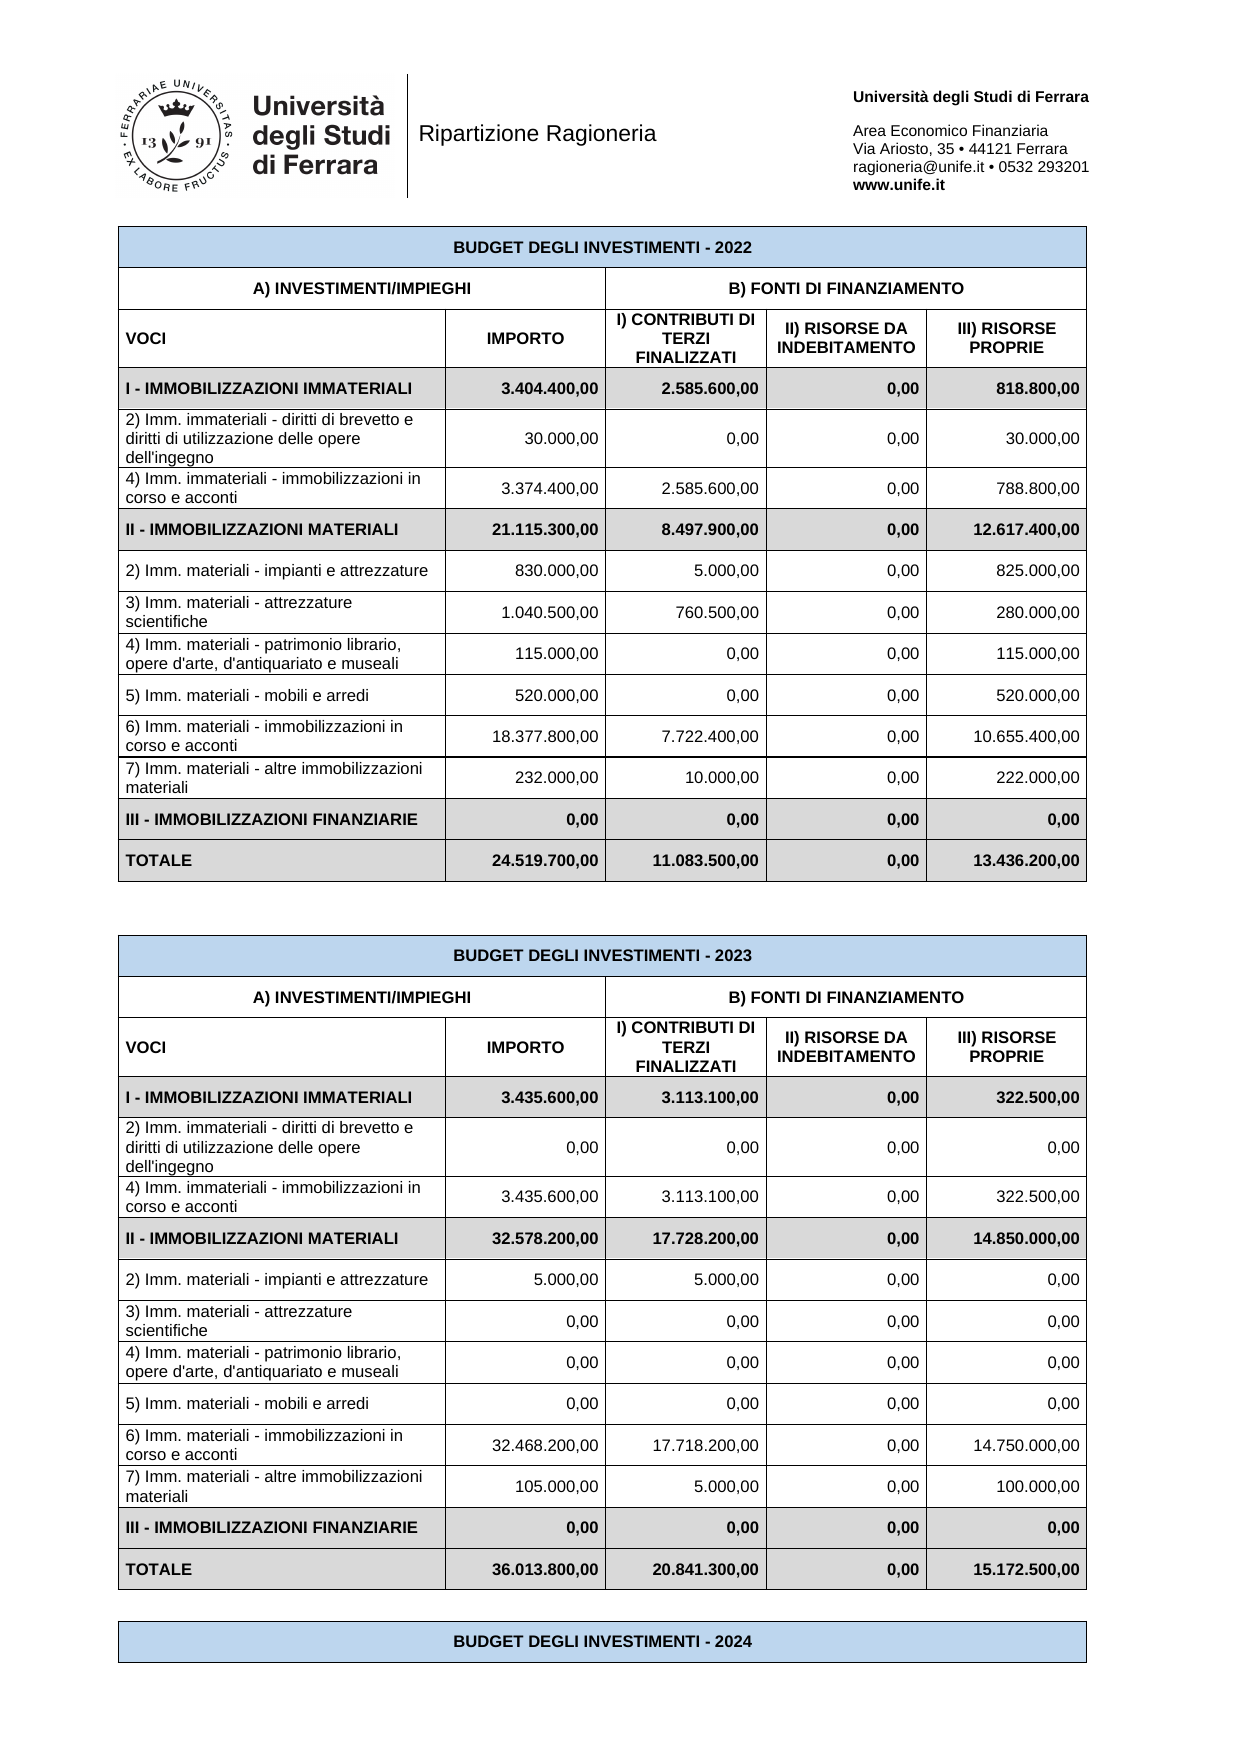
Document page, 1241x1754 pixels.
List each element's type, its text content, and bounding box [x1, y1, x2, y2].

table_cell 0,00 [767, 1260, 926, 1300]
table_cell III - IMMOBILIZZAZIONI FINANZIARIE [119, 1508, 445, 1548]
table_cell 17.728.200,00 [606, 1218, 766, 1258]
table_cell III) RISORSE PROPRIE [927, 310, 1086, 367]
table_cell 5) Imm. materiali - mobili e arredi [119, 675, 445, 715]
table_cell VOCI [119, 1018, 445, 1076]
table_cell 0,00 [606, 1342, 766, 1382]
table_cell 0,00 [767, 1077, 926, 1117]
table_cell 0,00 [767, 592, 926, 632]
table_cell 0,00 [767, 799, 926, 839]
table_cell 0,00 [446, 1384, 605, 1424]
table_cell 115.000,00 [446, 634, 605, 674]
table_cell 3.113.100,00 [606, 1177, 766, 1217]
table_cell 15.172.500,00 [927, 1549, 1086, 1589]
table_cell 520.000,00 [446, 675, 605, 715]
table_cell 1.040.500,00 [446, 592, 605, 632]
table_cell 0,00 [767, 1508, 926, 1548]
table_cell 32.468.200,00 [446, 1425, 605, 1465]
table_cell 6) Imm. materiali - immobilizzazioni in corso e acconti [119, 716, 445, 756]
table_cell 2) Imm. immateriali - diritti di brevetto e diritti di utilizzazione delle opere dell'ingegno [119, 1118, 445, 1176]
table_cell 322.500,00 [927, 1177, 1086, 1217]
table_cell 0,00 [767, 840, 926, 881]
table_cell 0,00 [767, 1384, 926, 1424]
table_cell 0,00 [446, 1301, 605, 1341]
table_cell 17.718.200,00 [606, 1425, 766, 1465]
table_cell 21.115.300,00 [446, 509, 605, 550]
table_cell 30.000,00 [927, 410, 1086, 467]
table_cell 4) Imm. immateriali - immobilizzazioni in corso e acconti [119, 468, 445, 508]
table_cell 0,00 [767, 1301, 926, 1341]
table_cell 0,00 [767, 1466, 926, 1507]
table_cell 4) Imm. immateriali - immobilizzazioni in corso e acconti [119, 1177, 445, 1217]
table_cell 2) Imm. materiali - impianti e attrezzature [119, 1260, 445, 1300]
table_cell 0,00 [767, 716, 926, 756]
table_cell 0,00 [767, 1425, 926, 1465]
table_cell 14.850.000,00 [927, 1218, 1086, 1258]
table_cell III) RISORSE PROPRIE [927, 1018, 1086, 1076]
table_cell I - IMMOBILIZZAZIONI IMMATERIALI [119, 368, 445, 408]
table_cell 322.500,00 [927, 1077, 1086, 1117]
table_cell 2) Imm. immateriali - diritti di brevetto e diritti di utilizzazione delle opere dell'ingegno [119, 410, 445, 467]
table_cell 0,00 [927, 1508, 1086, 1548]
table_cell 825.000,00 [927, 551, 1086, 591]
table_cell 11.083.500,00 [606, 840, 766, 881]
table_cell B) FONTI DI FINANZIAMENTO [606, 977, 1086, 1017]
table_cell 2.585.600,00 [606, 468, 766, 508]
table_cell 0,00 [606, 675, 766, 715]
table_cell II) RISORSE DA INDEBITAMENTO [767, 1018, 926, 1076]
table_cell 0,00 [767, 758, 926, 798]
table_cell 0,00 [767, 675, 926, 715]
table_cell 0,00 [606, 1301, 766, 1341]
table_cell 0,00 [927, 1384, 1086, 1424]
table_cell 3.435.600,00 [446, 1077, 605, 1117]
table_cell 0,00 [446, 1118, 605, 1176]
table_cell 6) Imm. materiali - immobilizzazioni in corso e acconti [119, 1425, 445, 1465]
table_cell II - IMMOBILIZZAZIONI MATERIALI [119, 1218, 445, 1258]
table_cell 5.000,00 [606, 551, 766, 591]
table_cell 0,00 [767, 1342, 926, 1382]
table_cell IMPORTO [446, 310, 605, 367]
table_cell 12.617.400,00 [927, 509, 1086, 550]
table_cell IMPORTO [446, 1018, 605, 1076]
table_cell 2) Imm. materiali - impianti e attrezzature [119, 551, 445, 591]
table_cell 30.000,00 [446, 410, 605, 467]
table_header BUDGET DEGLI INVESTIMENTI - 2022 [119, 227, 1086, 267]
table_cell A) INVESTIMENTI/IMPIEGHI [119, 268, 605, 308]
table_cell II - IMMOBILIZZAZIONI MATERIALI [119, 509, 445, 550]
table_cell 5.000,00 [446, 1260, 605, 1300]
table_cell 24.519.700,00 [446, 840, 605, 881]
table_cell 3) Imm. materiali - attrezzature scientifiche [119, 1301, 445, 1341]
table_cell 0,00 [767, 1218, 926, 1258]
table_cell 3) Imm. materiali - attrezzature scientifiche [119, 592, 445, 632]
table_cell 10.655.400,00 [927, 716, 1086, 756]
table_cell 0,00 [606, 1384, 766, 1424]
table_cell 0,00 [927, 1118, 1086, 1176]
table_cell 0,00 [927, 1260, 1086, 1300]
table_cell 232.000,00 [446, 758, 605, 798]
table_cell 0,00 [927, 1342, 1086, 1382]
table_cell 10.000,00 [606, 758, 766, 798]
table_cell 5.000,00 [606, 1466, 766, 1507]
table_header BUDGET DEGLI INVESTIMENTI - 2024 [119, 1622, 1086, 1662]
table_cell I) CONTRIBUTI DI TERZI FINALIZZATI [606, 1018, 766, 1076]
table_cell 760.500,00 [606, 592, 766, 632]
table_cell 0,00 [446, 799, 605, 839]
table_cell 5) Imm. materiali - mobili e arredi [119, 1384, 445, 1424]
table_cell 0,00 [767, 468, 926, 508]
table_header BUDGET DEGLI INVESTIMENTI - 2023 [119, 936, 1086, 976]
table_cell B) FONTI DI FINANZIAMENTO [606, 268, 1086, 308]
table_cell 520.000,00 [927, 675, 1086, 715]
table_cell TOTALE [119, 1549, 445, 1589]
table_cell 0,00 [927, 799, 1086, 839]
table_cell 5.000,00 [606, 1260, 766, 1300]
table_cell TOTALE [119, 840, 445, 881]
table_cell 0,00 [606, 410, 766, 467]
table_cell 3.374.400,00 [446, 468, 605, 508]
table_cell 4) Imm. materiali - patrimonio librario, opere d'arte, d'antiquariato e museali [119, 1342, 445, 1382]
table_cell 13.436.200,00 [927, 840, 1086, 881]
table_cell 14.750.000,00 [927, 1425, 1086, 1465]
table_cell 222.000,00 [927, 758, 1086, 798]
table_cell 0,00 [446, 1508, 605, 1548]
table_cell III - IMMOBILIZZAZIONI FINANZIARIE [119, 799, 445, 839]
table_cell 0,00 [606, 799, 766, 839]
table_cell 830.000,00 [446, 551, 605, 591]
table_cell 0,00 [446, 1342, 605, 1382]
table_cell 20.841.300,00 [606, 1549, 766, 1589]
table_cell 105.000,00 [446, 1466, 605, 1507]
table_cell 0,00 [606, 634, 766, 674]
table_cell 788.800,00 [927, 468, 1086, 508]
table_cell 0,00 [767, 634, 926, 674]
table_cell 0,00 [767, 509, 926, 550]
table_cell 280.000,00 [927, 592, 1086, 632]
table_cell 0,00 [767, 410, 926, 467]
table_cell VOCI [119, 310, 445, 367]
table_cell 115.000,00 [927, 634, 1086, 674]
table_cell 32.578.200,00 [446, 1218, 605, 1258]
table_cell 3.404.400,00 [446, 368, 605, 408]
table_cell 3.435.600,00 [446, 1177, 605, 1217]
table_cell 0,00 [606, 1508, 766, 1548]
table_cell 36.013.800,00 [446, 1549, 605, 1589]
table_cell A) INVESTIMENTI/IMPIEGHI [119, 977, 605, 1017]
table_cell 4) Imm. materiali - patrimonio librario, opere d'arte, d'antiquariato e museali [119, 634, 445, 674]
table_cell 3.113.100,00 [606, 1077, 766, 1117]
table_cell 18.377.800,00 [446, 716, 605, 756]
table_cell 7) Imm. materiali - altre immobilizzazioni materiali [119, 758, 445, 798]
table_cell 818.800,00 [927, 368, 1086, 408]
table_cell 0,00 [767, 1118, 926, 1176]
table_cell 0,00 [927, 1301, 1086, 1341]
table_cell I) CONTRIBUTI DI TERZI FINALIZZATI [606, 310, 766, 367]
table_cell 0,00 [767, 368, 926, 408]
table_cell 2.585.600,00 [606, 368, 766, 408]
table_cell 7) Imm. materiali - altre immobilizzazioni materiali [119, 1466, 445, 1507]
table_cell II) RISORSE DA INDEBITAMENTO [767, 310, 926, 367]
table_cell 7.722.400,00 [606, 716, 766, 756]
table_cell 0,00 [606, 1118, 766, 1176]
table_cell 0,00 [767, 1177, 926, 1217]
table_cell 0,00 [767, 551, 926, 591]
table_cell 8.497.900,00 [606, 509, 766, 550]
table_cell 100.000,00 [927, 1466, 1086, 1507]
table_cell I - IMMOBILIZZAZIONI IMMATERIALI [119, 1077, 445, 1117]
table_cell 0,00 [767, 1549, 926, 1589]
